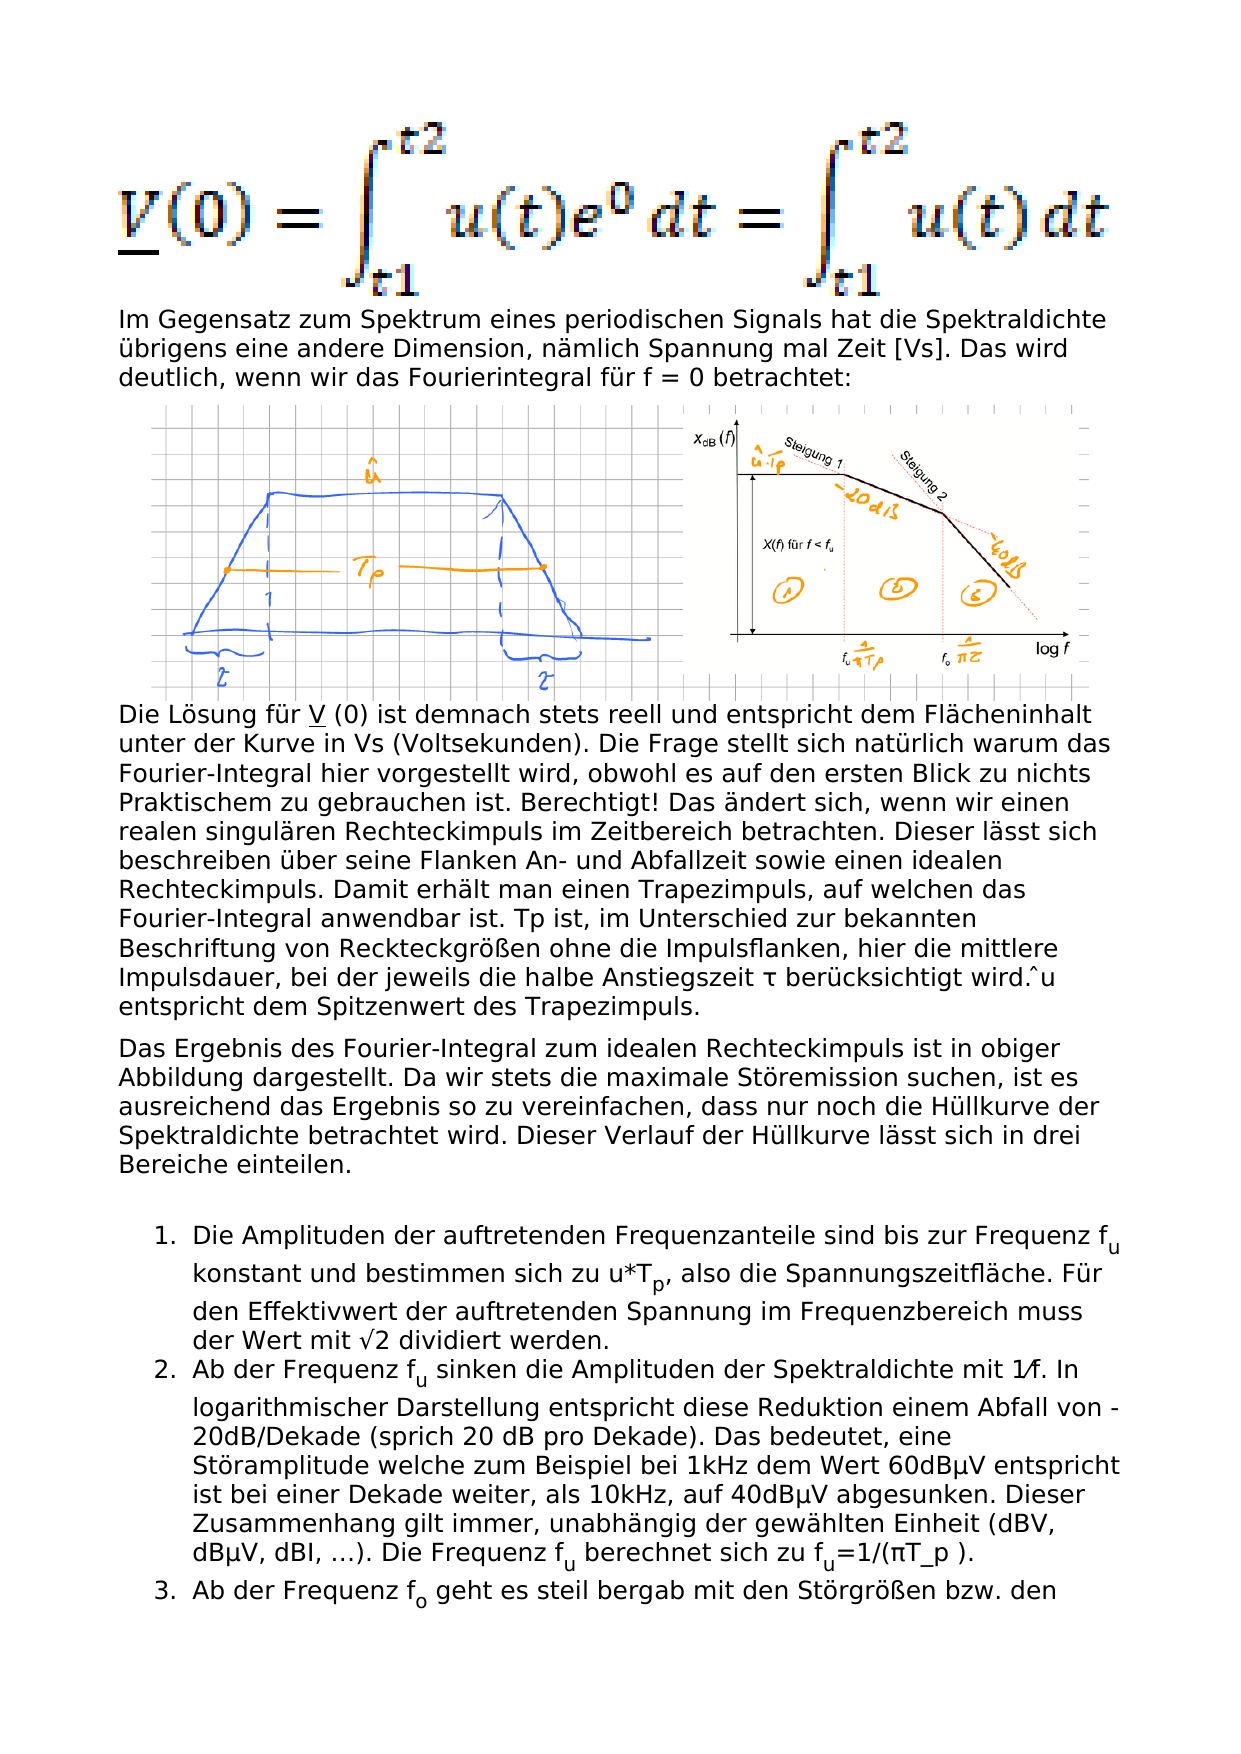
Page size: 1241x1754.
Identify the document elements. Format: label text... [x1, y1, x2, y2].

list Die Amplituden der auftretenden Frequenzanteile sind bis zur Frequenz fu konstant und bestimmen sich zu u*Tp, also die Spannungszeitfläche. Für den Effektivwert der auftretenden Spannung im Frequenzbereich muss der Wert mit √2 dividiert werden. [177, 1222, 1122, 1355]
list Ab der Frequenz fo geht es steil bergab mit den Störgrößen bzw. den [177, 1576, 1122, 1614]
list Ab der Frequenz fu sinken die Amplituden der Spektraldichte mit 1⁄f. In logarithmischer Darstellung entspricht diese Reduktion einem Abfall von -20dB/Dekade (sprich 20 dB pro Dekade). Das bedeutet, eine Störamplitude welche zum Beispiel bei 1kHz dem Wert 60dBµV entspricht ist bei einer Dekade weiter, als 10kHz, auf 40dBµV abgesunken. Dieser Zusammenhang gilt immer, unabhängig der gewählten Einheit (dBV, dBµV, dBI, …). Die Frequenz fu berechnet sich zu fu=1/(πT_p ). [177, 1355, 1122, 1576]
text Die Lösung für V (0) ist demnach stets reell und entspricht dem Flächeninhalt unter der Kurve in Vs (Voltsekunden). Die Frage stellt sich natürlich warum das Fourier-Integral hier vorgestellt wird, obwohl es auf den ersten Blick zu nichts Praktischem zu gebrauchen ist. Berechtigt! Das ändert sich, wenn wir einen realen singulären Rechteckimpuls im Zeitbereich betrachten. Dieser lässt sich beschreiben über seine Flanken An- und Abfallzeit sowie einen idealen Rechteckimpuls. Damit erhält man einen Trapezimpuls, auf welchen das Fourier-Integral anwendbar ist. Tp ist, im Unterschied zur bekannten Beschriftung von Reckteckgrößen ohne die Impulsflanken, hier die mittlere Impulsdauer, bei der jeweils die halbe Anstiegszeit τ berücksichtigt wird. ̂u entspricht dem Spitzenwert des Trapezimpuls. [118, 405, 1122, 1021]
text Im Gegensatz zum Spektrum eines periodischen Signals hat die Spektraldichte übrigens eine andere Dimension, nämlich Spannung mal Zeit [Vs]. Das wird deutlich, wenn wir das Fourierintegral für f = 0 betrachtet: [118, 306, 1122, 393]
picture [151, 405, 1089, 701]
text Das Ergebnis des Fourier-Integral zum idealen Rechteckimpuls ist in obiger Abbildung dargestellt. Da wir stets die maximale Störemission suchen, ist es ausreichend das Ergebnis so zu vereinfachen, dass nur noch die Hüllkurve der Spektraldichte betrachtet wird. Dieser Verlauf der Hüllkurve lässt sich in drei Bereiche einteilen. [118, 1034, 1122, 1179]
picture [118, 118, 1123, 306]
